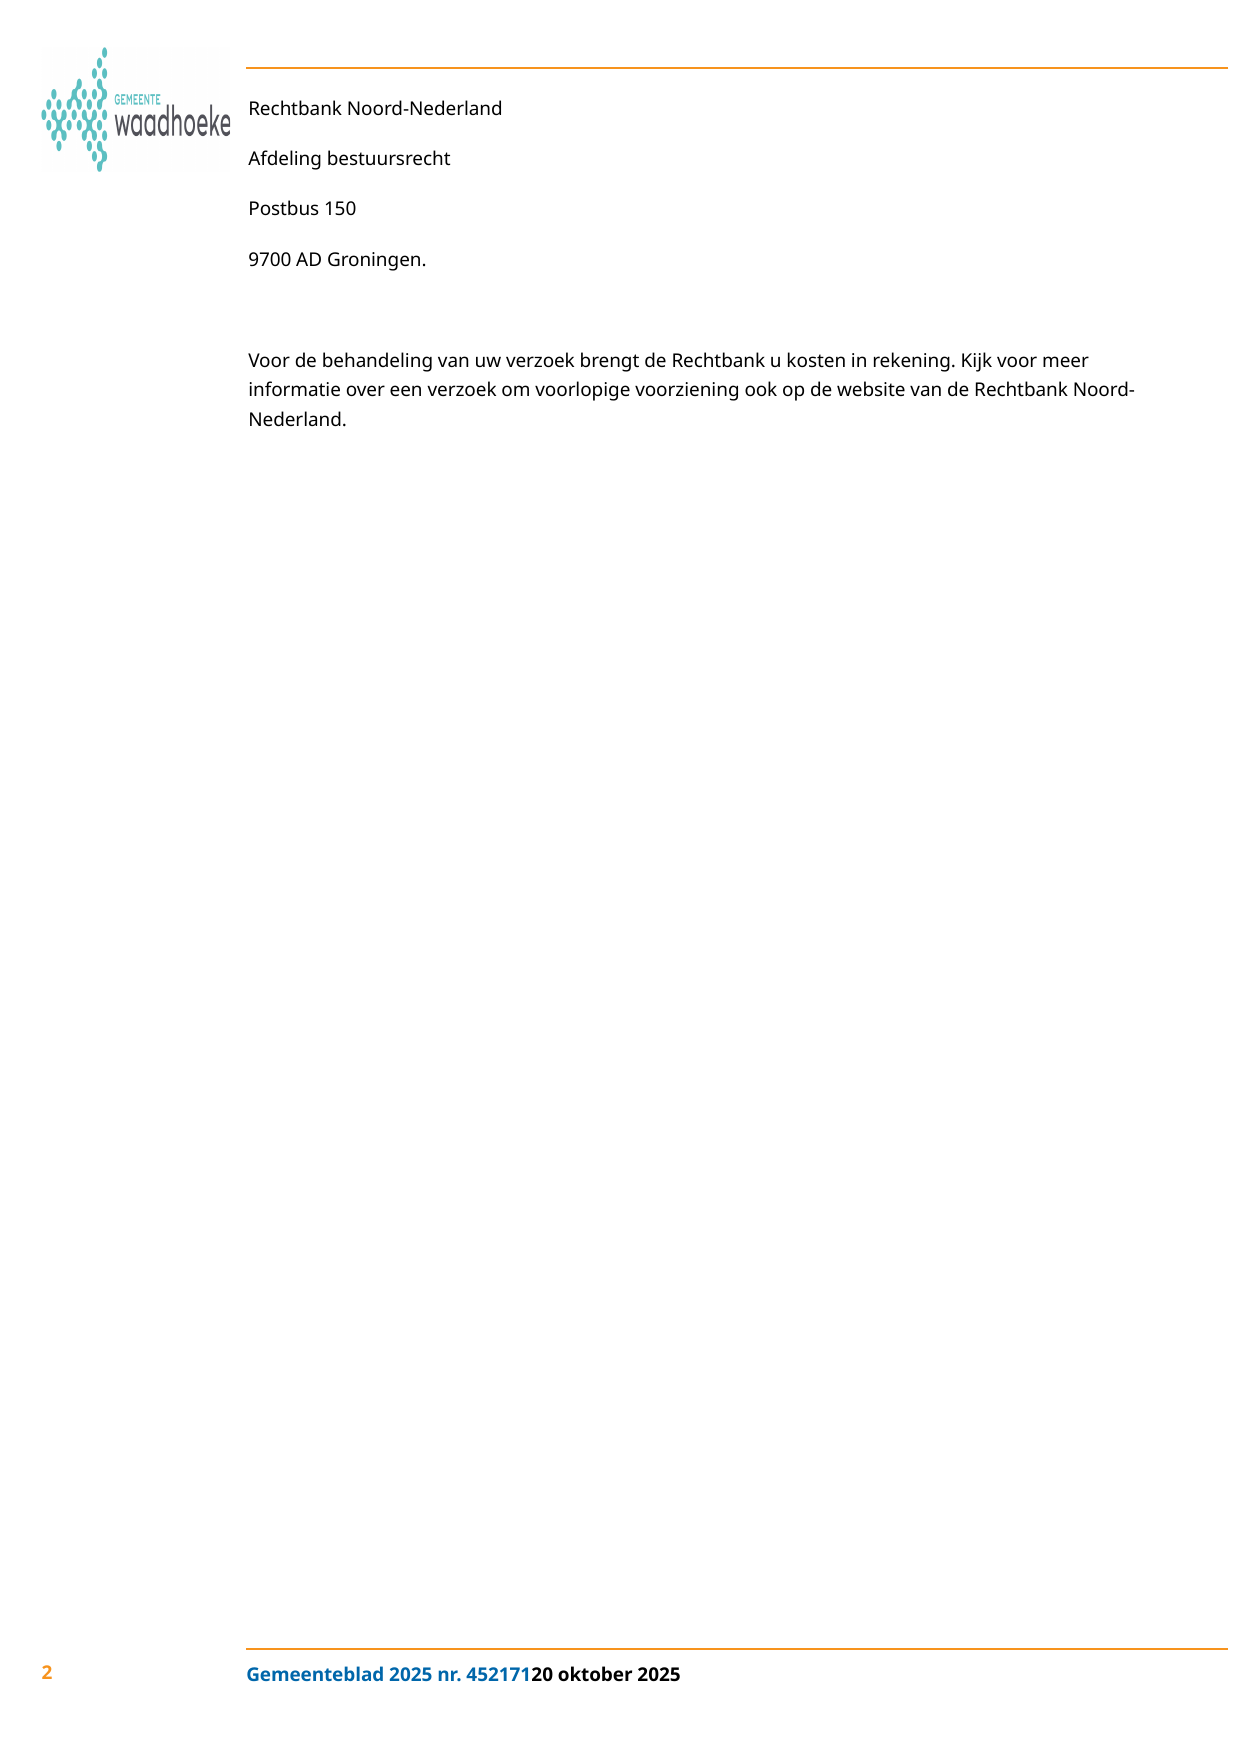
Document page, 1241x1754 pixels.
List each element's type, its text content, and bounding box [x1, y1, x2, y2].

text Afdeling bestuursrecht [248, 145, 1152, 171]
text Rechtbank Noord-Nederland [248, 95, 1152, 121]
text Postbus 150 [248, 196, 1152, 221]
picture [41, 47, 231, 172]
text Voor de behandeling van uw verzoek brengt de Rechtbank u kosten in rekening. Kijk voor meer informatie over een verzoek om voorlopige voorziening ook op de website van de Rechtbank Noord-Nederland. [248, 347, 1152, 432]
text 9700 AD Groningen. [248, 246, 1152, 272]
